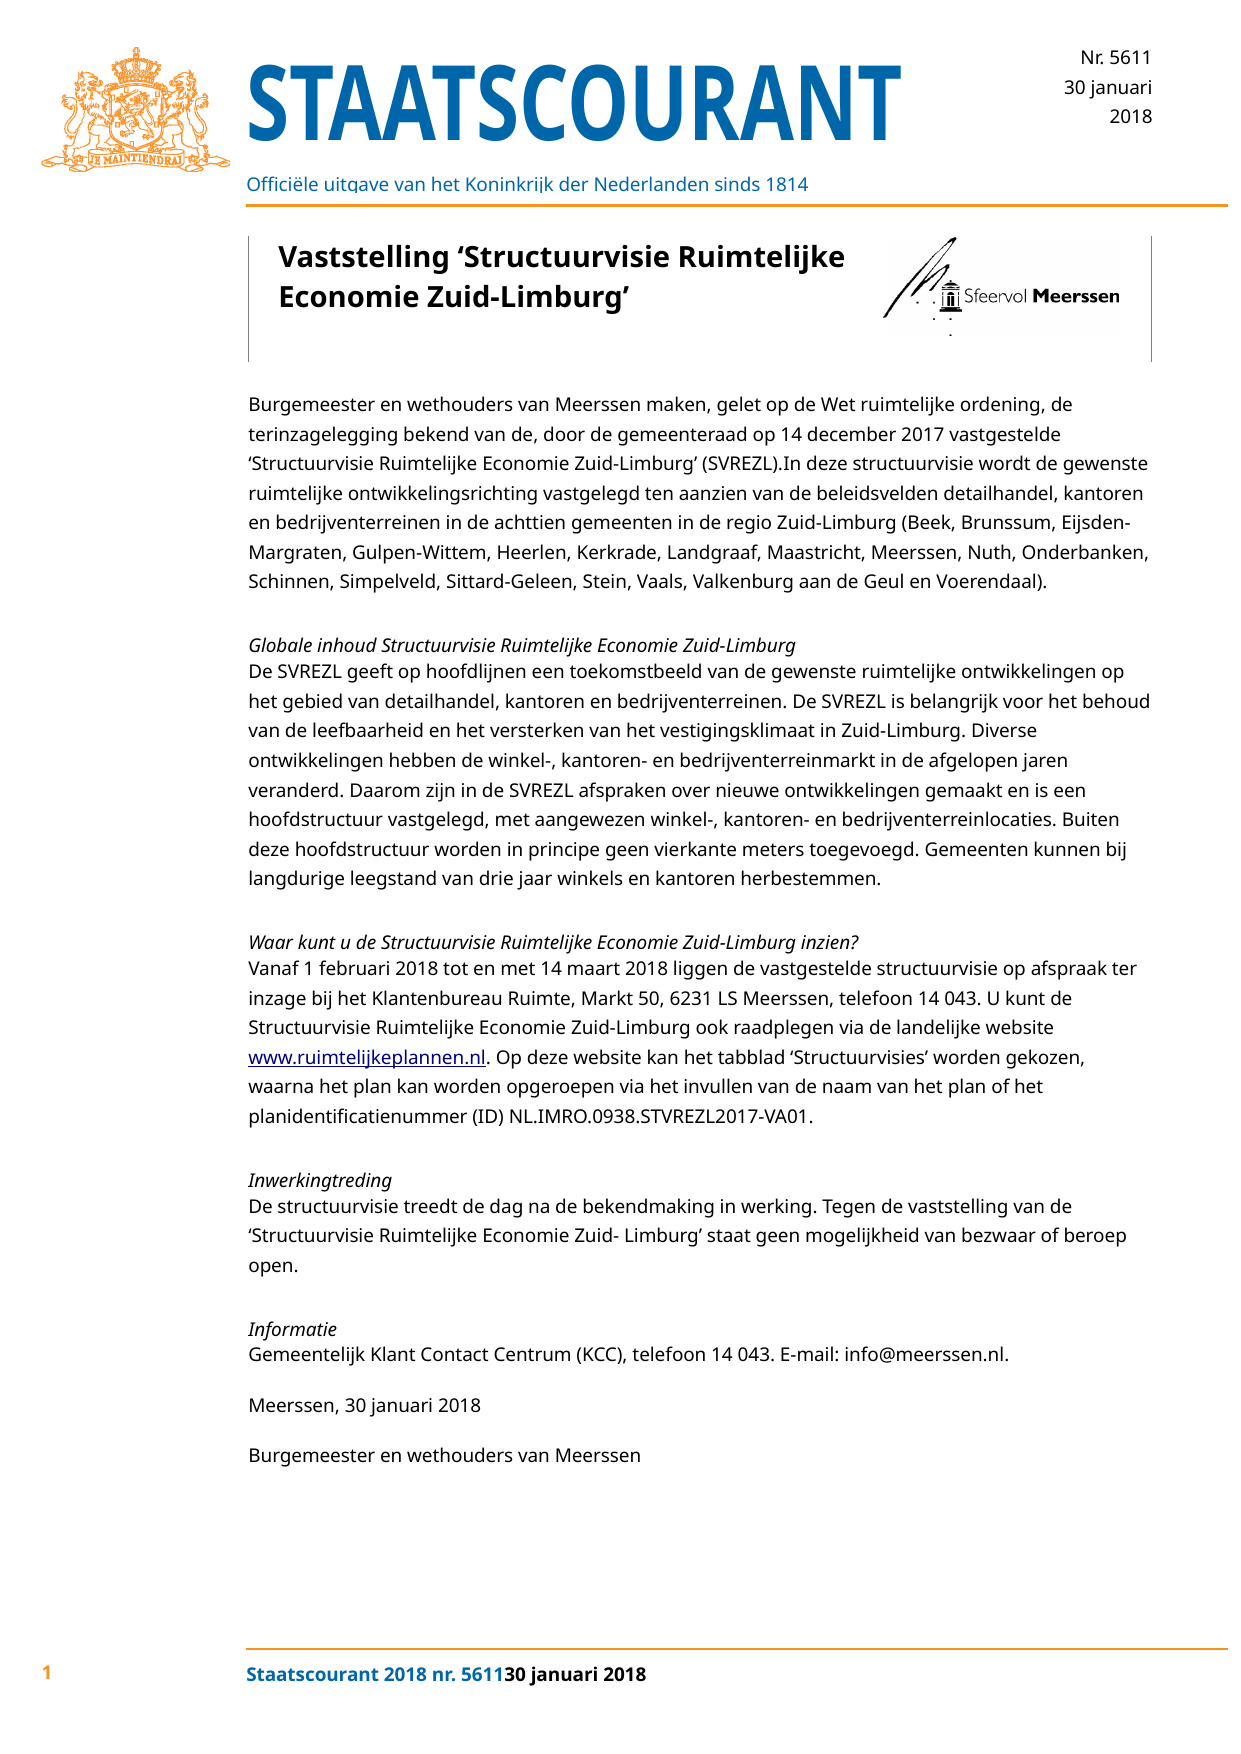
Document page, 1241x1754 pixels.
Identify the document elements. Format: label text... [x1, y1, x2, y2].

text De structuurvisie treedt de dag na de bekendmaking in werking. Tegen de vaststelling van de ‘Structuurvisie Ruimtelijke Economie Zuid- Limburg’ staat geen mogelijkheid van bezwaar of beroep open. [248, 1193, 1152, 1278]
text Gemeentelijk Klant Contact Centrum (KCC), telefoon 14 043. E-mail: info@meerssen.nl. [248, 1342, 1152, 1367]
picture [41, 47, 231, 172]
text Meerssen, 30 januari 2018 [248, 1392, 1152, 1418]
text Inwerkingtreding [248, 1167, 1152, 1193]
text Burgemeester en wethouders van Meerssen maken, gelet op de Wet ruimtelijke ordening, de terinzagelegging bekend van de, door de gemeenteraad op 14 december 2017 vastgestelde ‘Structuurvisie Ruimtelijke Economie Zuid-Limburg’ (SVREZL).In deze structuurvisie wordt de gewenste ruimtelijke ontwikkelingsrichting vastgelegd ten aanzien van de beleidsvelden detailhandel, kantoren en bedrijventerreinen in de achttien gemeenten in de regio Zuid-Limburg (Beek, Brunssum, Eijsden-Margraten, Gulpen-Wittem, Heerlen, Kerkrade, Landgraaf, Maastricht, Meerssen, Nuth, Onderbanken, Schinnen, Simpelveld, Sittard-Geleen, Stein, Vaals, Valkenburg aan de Geul en Voerendaal). [248, 391, 1152, 594]
table_header [850, 236, 1151, 362]
text Waar kunt u de Structuurvisie Ruimtelijke Economie Zuid-Limburg inzien? [248, 929, 1152, 955]
text Globale inhoud Structuurvisie Ruimtelijke Economie Zuid-Limburg [248, 633, 1152, 658]
text De SVREZL geeft op hoofdlijnen een toekomstbeeld van de gewenste ruimtelijke ontwikkelingen op het gebied van detailhandel, kantoren en bedrijventerreinen. De SVREZL is belangrijk voor het behoud van de leefbaarheid en het versterken van het vestigingsklimaat in Zuid-Limburg. Diverse ontwikkelingen hebben de winkel-, kantoren- en bedrijventerreinmarkt in de afgelopen jaren veranderd. Daarom zijn in de SVREZL afspraken over nieuwe ontwikkelingen gemaakt en is een hoofdstructuur vastgelegd, met aangewezen winkel-, kantoren- en bedrijventerreinlocaties. Buiten deze hoofdstructuur worden in principe geen vierkante meters toegevoegd. Gemeenten kunnen bij langdurige leegstand van drie jaar winkels en kantoren herbestemmen. [248, 658, 1152, 891]
text Informatie [248, 1316, 1152, 1342]
table_header Vaststelling ‘Structuurvisie Ruimtelijke Economie Zuid-Limburg’ [249, 236, 850, 362]
text Vanaf 1 februari 2018 tot en met 14 maart 2018 liggen de vastgestelde structuurvisie op afspraak ter inzage bij het Klantenbureau Ruimte, Markt 50, 6231 LS Meerssen, telefoon 14 043. U kunt de Structuurvisie Ruimtelijke Economie Zuid-Limburg ook raadplegen via de landelijke website www.ruimtelijkeplannen.nl. Op deze website kan het tabblad ‘Structuurvisies’ worden gekozen, waarna het plan kan worden opgeroepen via het invullen van de naam van het plan of het planidentificatienummer (ID) NL.IMRO.0938.STVREZL2017-VA01. [248, 955, 1152, 1129]
text Burgemeester en wethouders van Meerssen [248, 1442, 1152, 1468]
picture [882, 236, 1119, 336]
